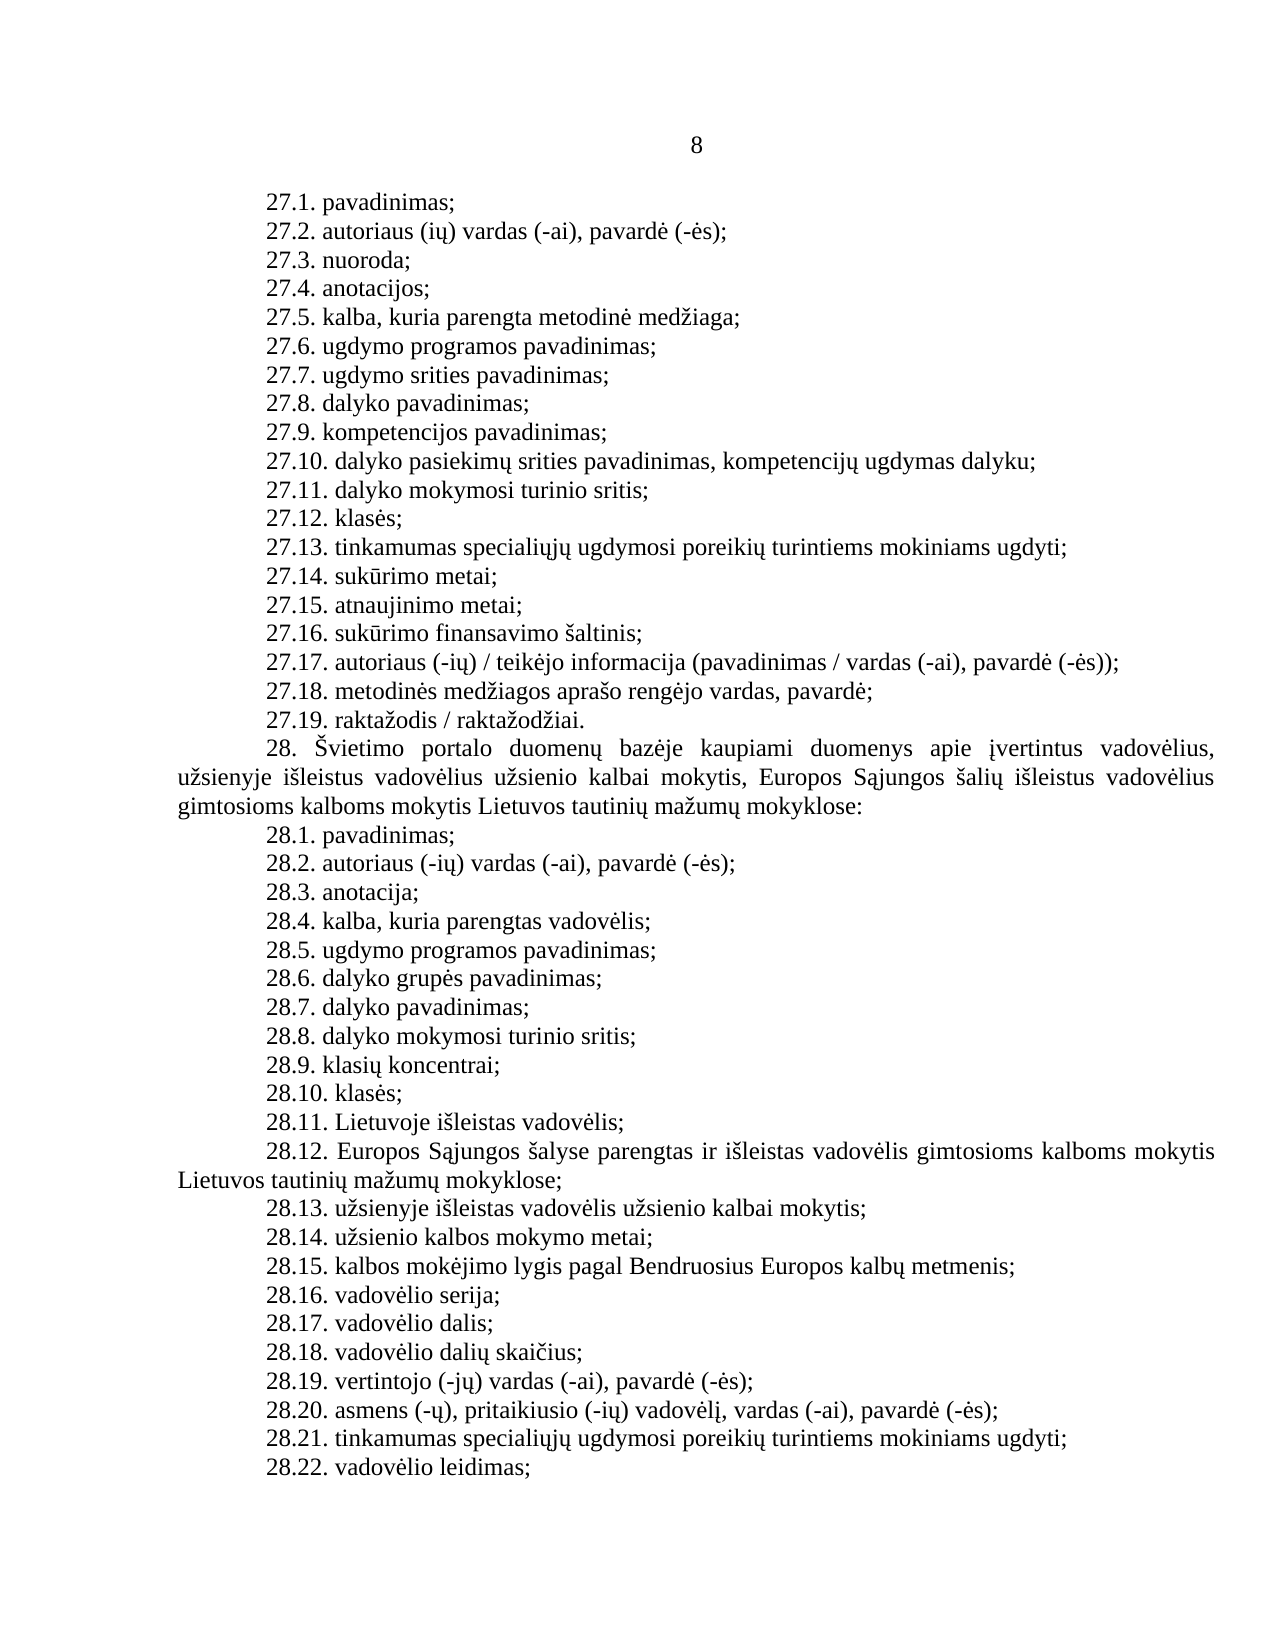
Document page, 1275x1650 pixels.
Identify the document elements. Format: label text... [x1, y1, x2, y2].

text 28.17. vadovėlio dalis; [177, 1308, 1216, 1337]
text 27.10. dalyko pasiekimų srities pavadinimas, kompetencijų ugdymas dalyku; [177, 446, 1216, 475]
text 27.5. kalba, kuria parengta metodinė medžiaga; [177, 302, 1216, 331]
text 27.1. pavadinimas; [177, 187, 1216, 216]
text 28.1. pavadinimas; [177, 820, 1216, 848]
text 28.11. Lietuvoje išleistas vadovėlis; [177, 1107, 1216, 1136]
text 27.11. dalyko mokymosi turinio sritis; [177, 475, 1216, 503]
text 27.18. metodinės medžiagos aprašo rengėjo vardas, pavardė; [177, 676, 1216, 705]
text 27.16. sukūrimo finansavimo šaltinis; [177, 618, 1216, 647]
text 27.14. sukūrimo metai; [177, 561, 1216, 590]
text 28.18. vadovėlio dalių skaičius; [177, 1337, 1216, 1366]
text 28.20. asmens (-ų), pritaikiusio (-ių) vadovėlį, vardas (-ai), pavardė (-ės); [177, 1395, 1216, 1423]
text 27.3. nuoroda; [177, 245, 1216, 273]
text 28.3. anotacija; [177, 877, 1216, 906]
text 27.12. klasės; [177, 503, 1216, 532]
text 28.19. vertintojo (-jų) vardas (-ai), pavardė (-ės); [177, 1366, 1216, 1395]
text 27.19. raktažodis / raktažodžiai. [177, 705, 1216, 733]
text 28.8. dalyko mokymosi turinio sritis; [177, 1021, 1216, 1050]
text 28.10. klasės; [177, 1078, 1216, 1107]
text 28.4. kalba, kuria parengtas vadovėlis; [177, 906, 1216, 935]
text 28.6. dalyko grupės pavadinimas; [177, 963, 1216, 992]
text 27.6. ugdymo programos pavadinimas; [177, 331, 1216, 360]
text 27.2. autoriaus (ių) vardas (-ai), pavardė (-ės); [177, 216, 1216, 245]
text 28.13. užsienyje išleistas vadovėlis užsienio kalbai mokytis; [177, 1193, 1216, 1222]
text 27.8. dalyko pavadinimas; [177, 388, 1216, 417]
text 27.13. tinkamumas specialiųjų ugdymosi poreikių turintiems mokiniams ugdyti; [177, 532, 1216, 561]
text 28.5. ugdymo programos pavadinimas; [177, 935, 1216, 963]
text 28.2. autoriaus (-ių) vardas (-ai), pavardė (-ės); [177, 848, 1216, 877]
text 28.14. užsienio kalbos mokymo metai; [177, 1222, 1216, 1251]
text 27.15. atnaujinimo metai; [177, 590, 1216, 618]
text 28.16. vadovėlio serija; [177, 1280, 1216, 1308]
text 27.17. autoriaus (-ių) / teikėjo informacija (pavadinimas / vardas (-ai), pavardė (-ės)); [177, 647, 1216, 676]
text 28.12. Europos Sąjungos šalyse parengtas ir išleistas vadovėlis gimtosioms kalboms mokytis Lietuvos tautinių mažumų mokyklose; [177, 1136, 1216, 1193]
text 28.15. kalbos mokėjimo lygis pagal Bendruosius Europos kalbų metmenis; [177, 1251, 1216, 1280]
text 27.9. kompetencijos pavadinimas; [177, 417, 1216, 446]
text 28.21. tinkamumas specialiųjų ugdymosi poreikių turintiems mokiniams ugdyti; [177, 1423, 1216, 1452]
text 28. Švietimo portalo duomenų bazėje kaupiami duomenys apie įvertintus vadovėlius, užsienyje išleistus vadovėlius užsienio kalbai mokytis, Europos Sąjungos šalių išleistus vadovėlius gimtosioms kalboms mokytis Lietuvos tautinių mažumų mokyklose: [177, 733, 1216, 820]
text 28.7. dalyko pavadinimas; [177, 992, 1216, 1021]
text 27.7. ugdymo srities pavadinimas; [177, 360, 1216, 388]
text 28.9. klasių koncentrai; [177, 1050, 1216, 1078]
text 27.4. anotacijos; [177, 273, 1216, 302]
text 28.22. vadovėlio leidimas; [177, 1452, 1216, 1481]
